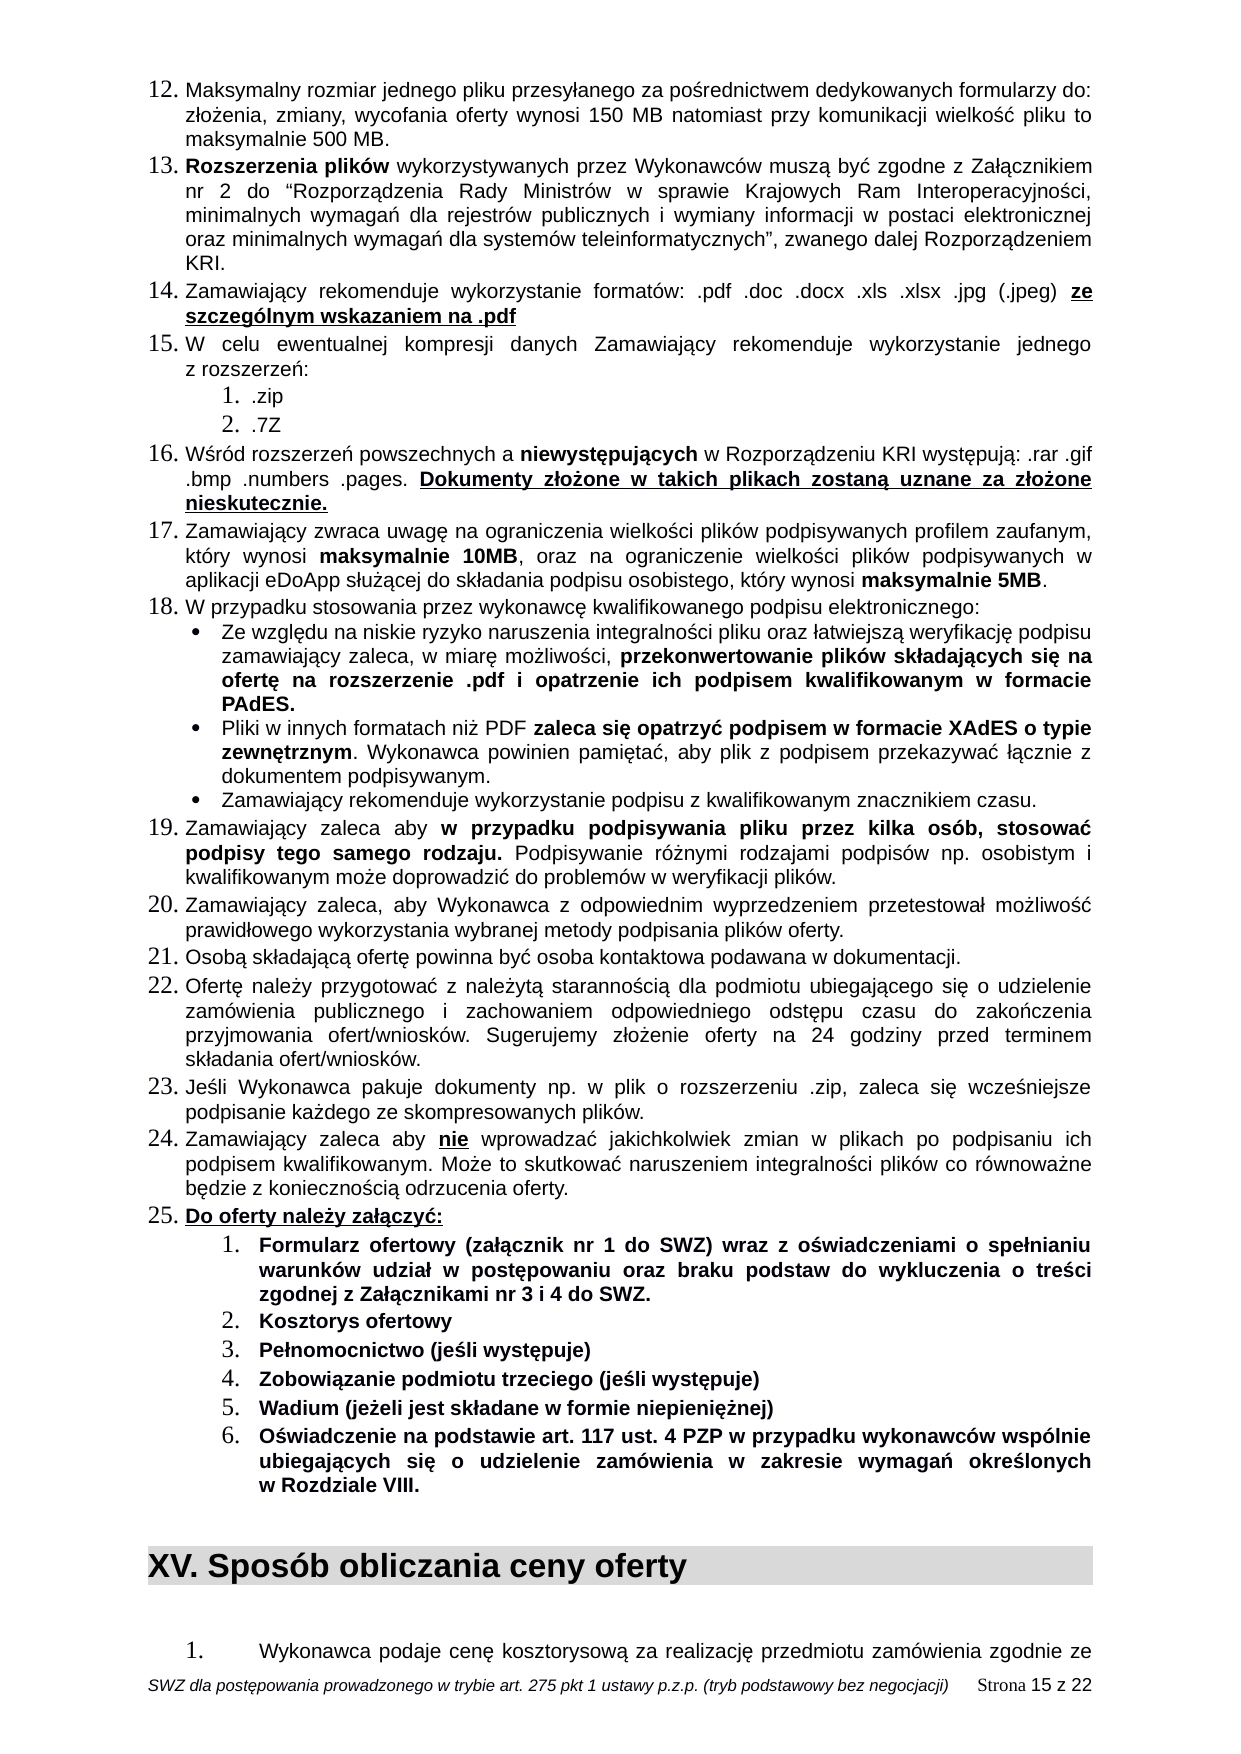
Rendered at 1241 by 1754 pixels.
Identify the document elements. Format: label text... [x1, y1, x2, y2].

list Formularz ofertowy (załącznik nr 1 do SWZ) wraz z oświadczeniami o spełnianiu warunków udział w postępowaniu oraz braku podstaw do wykluczenia o treści zgodnej z Załącznikami nr 3 i 4 do SWZ. [221, 1229, 1093, 1306]
list Zamawiający zaleca, aby Wykonawca z odpowiednim wyprzedzeniem przetestował możliwość prawidłowego wykorzystania wybranej metody podpisania plików oferty. [148, 889, 1093, 941]
list Zamawiający rekomenduje wykorzystanie podpisu z kwalifikowanym znacznikiem czasu. [192, 788, 1093, 812]
list .zip [221, 381, 1093, 409]
list Wykonawca podaje cenę kosztorysową za realizację przedmiotu zamówienia zgodnie ze [185, 1635, 1093, 1663]
list Kosztorys ofertowy [221, 1306, 1093, 1334]
list Zamawiający zaleca aby w przypadku podpisywania pliku przez kilka osób, stosować podpisy tego samego rodzaju. Podpisywanie różnymi rodzajami podpisów np. osobistym i kwalifikowanym może doprowadzić do problemów w weryfikacji plików. [148, 812, 1093, 889]
list Wadium (jeżeli jest składane w formie niepieniężnej) [221, 1392, 1093, 1421]
list Ofertę należy przygotować z należytą starannością dla podmiotu ubiegającego się o udzielenie zamówienia publicznego i zachowaniem odpowiedniego odstępu czasu do zakończenia przyjmowania ofert/wniosków. Sugerujemy złożenie oferty na 24 godziny przed terminem składania ofert/wniosków. [148, 970, 1093, 1071]
list W przypadku stosowania przez wykonawcę kwalifikowanego podpisu elektronicznego: [148, 591, 1093, 620]
list Ze względu na niskie ryzyko naruszenia integralności pliku oraz łatwiejszą weryfikację podpisu zamawiający zaleca, w miarę możliwości, przekonwertowanie plików składających się na ofertę na rozszerzenie .pdf i opatrzenie ich podpisem kwalifikowanym w formacie PAdES. [192, 620, 1093, 716]
list Pliki w innych formatach niż PDF zaleca się opatrzyć podpisem w formacie XAdES o typie zewnętrznym. Wykonawca powinien pamiętać, aby plik z podpisem przekazywać łącznie z dokumentem podpisywanym. [192, 716, 1093, 788]
subtitle XV. Sposób obliczania ceny oferty [148, 1546, 1093, 1585]
list Oświadczenie na podstawie art. 117 ust. 4 PZP w przypadku wykonawców wspólnie ubiegających się o udzielenie zamówienia w zakresie wymagań określonych w Rozdziale VIII. [221, 1421, 1093, 1497]
list Zobowiązanie podmiotu trzeciego (jeśli występuje) [221, 1363, 1093, 1392]
list Pełnomocnictwo (jeśli występuje) [221, 1334, 1093, 1363]
list Jeśli Wykonawca pakuje dokumenty np. w plik o rozszerzeniu .zip, zaleca się wcześniejsze podpisanie każdego ze skompresowanych plików. [148, 1071, 1093, 1123]
list Rozszerzenia plików wykorzystywanych przez Wykonawców muszą być zgodne z Załącznikiem nr 2 do “Rozporządzenia Rady Ministrów w sprawie Krajowych Ram Interoperacyjności, minimalnych wymagań dla rejestrów publicznych i wymiany informacji w postaci elektronicznej oraz minimalnych wymagań dla systemów teleinformatycznych”, zwanego dalej Rozporządzeniem KRI. [148, 151, 1093, 275]
list Zamawiający rekomenduje wykorzystanie formatów: .pdf .doc .docx .xls .xlsx .jpg (.jpeg) ze szczególnym wskazaniem na .pdf [148, 275, 1093, 328]
list .7Z [221, 409, 1093, 438]
list Zamawiający zaleca aby nie wprowadzać jakichkolwiek zmian w plikach po podpisaniu ich podpisem kwalifikowanym. Może to skutkować naruszeniem integralności plików co równoważne będzie z koniecznością odrzucenia oferty. [148, 1123, 1093, 1200]
list Maksymalny rozmiar jednego pliku przesyłanego za pośrednictwem dedykowanych formularzy do: złożenia, zmiany, wycofania oferty wynosi 150 MB natomiast przy komunikacji wielkość pliku to maksymalnie 500 MB. [148, 74, 1093, 151]
list W celu ewentualnej kompresji danych Zamawiający rekomenduje wykorzystanie jednego z rozszerzeń: [148, 328, 1093, 381]
list Do oferty należy załączyć: [148, 1200, 1093, 1229]
list Wśród rozszerzeń powszechnych a niewystępujących w Rozporządzeniu KRI występują: .rar .gif .bmp .numbers .pages. Dokumenty złożone w takich plikach zostaną uznane za złożone nieskutecznie. [148, 438, 1093, 515]
list Osobą składającą ofertę powinna być osoba kontaktowa podawana w dokumentacji. [148, 941, 1093, 970]
list Zamawiający zwraca uwagę na ograniczenia wielkości plików podpisywanych profilem zaufanym, który wynosi maksymalnie 10MB, oraz na ograniczenie wielkości plików podpisywanych w aplikacji eDoApp służącej do składania podpisu osobistego, który wynosi maksymalnie 5MB. [148, 515, 1093, 591]
